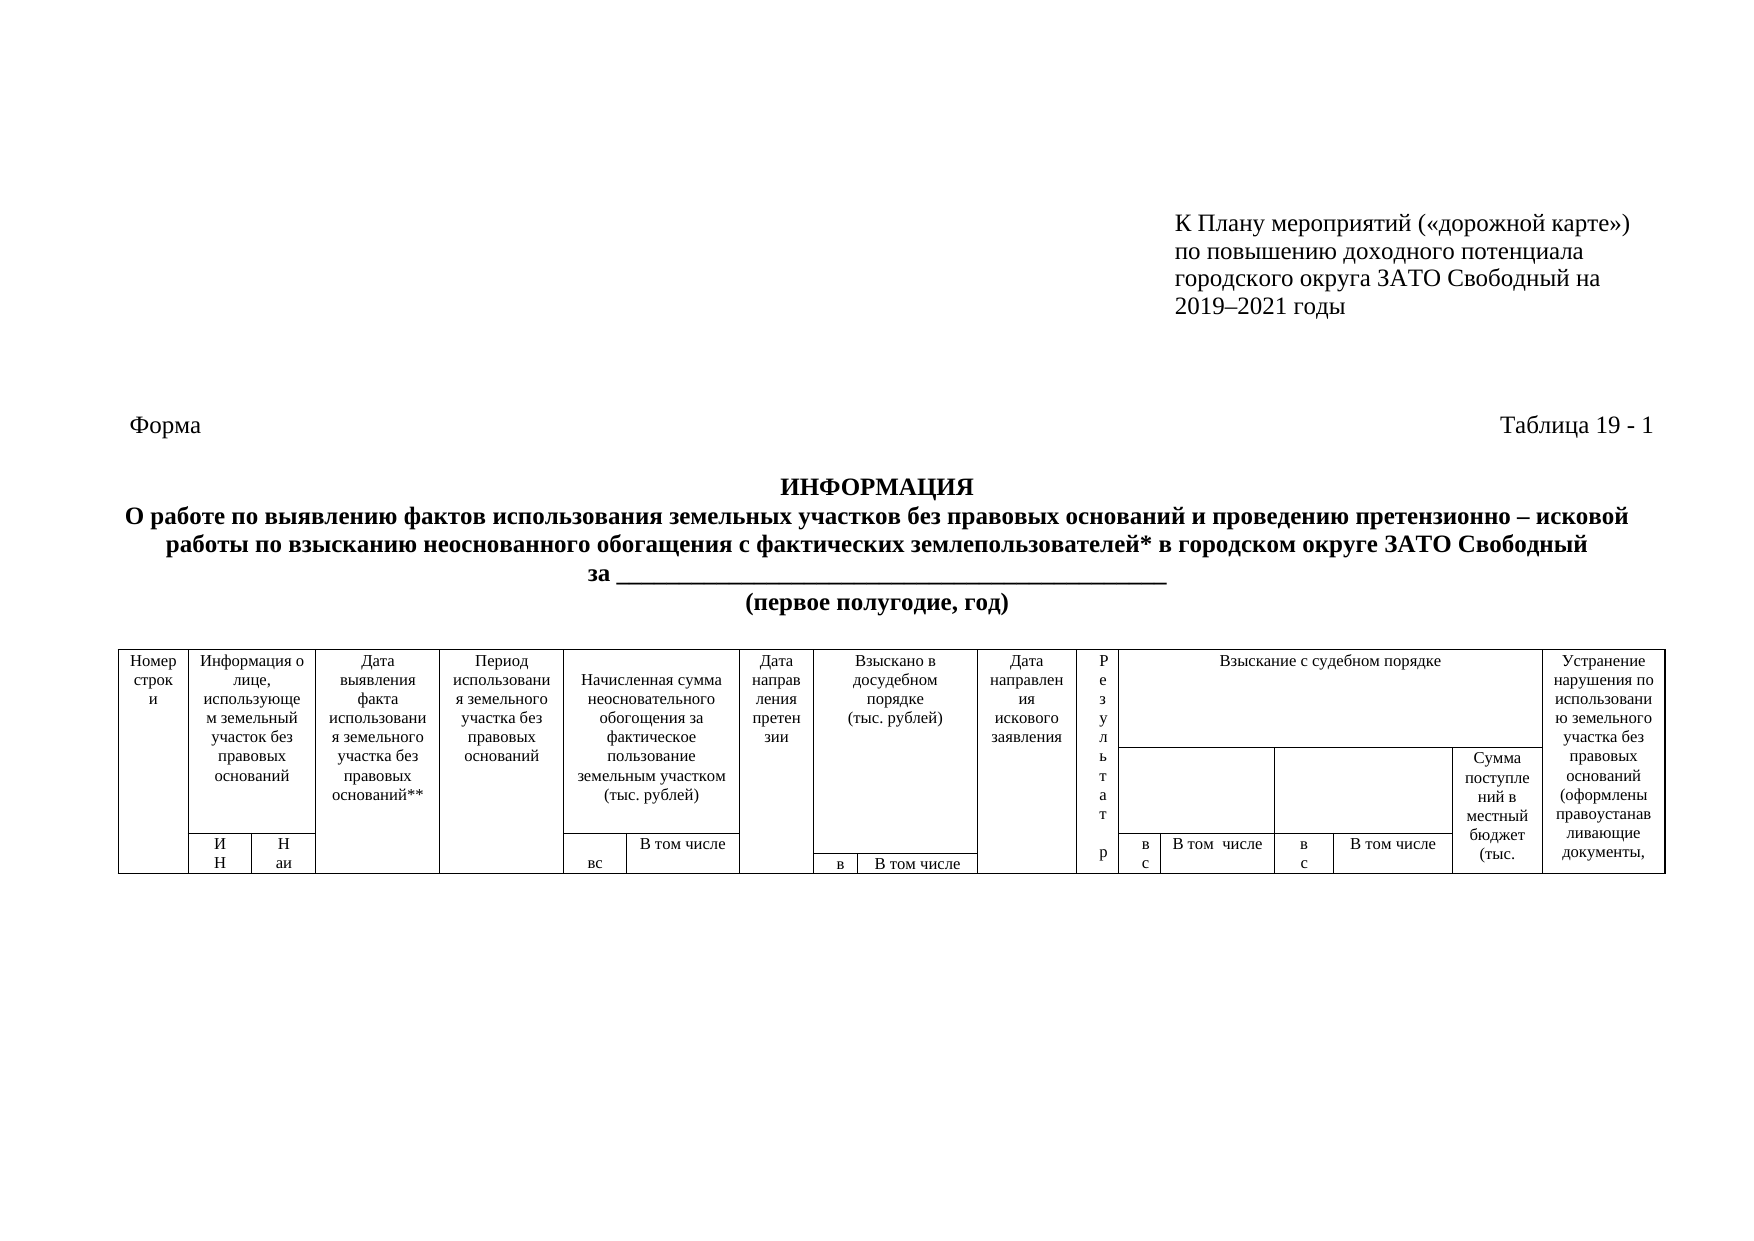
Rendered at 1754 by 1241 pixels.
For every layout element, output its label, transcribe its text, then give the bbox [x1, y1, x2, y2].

table_cell Таблица 19 - 1 [1163, 411, 1665, 438]
table_cell В том числе [1161, 834, 1274, 873]
table_header Взыскано в досудебном порядке (тыс. рублей) [814, 650, 977, 833]
table_cell В том числе [627, 834, 739, 873]
table_cell Наи [252, 834, 315, 873]
table_header Устранение нарушения по использованию земельного участка без правовых оснований (оформлены правоустанавливающие документы, [1543, 650, 1664, 873]
table_cell в [814, 854, 857, 873]
table_cell В том числе [1334, 834, 1452, 873]
table_header Результат р [1077, 650, 1118, 873]
table_cell вс [564, 834, 626, 873]
text О работе по выявлению фактов использования земельных участков без правовых оснований и проведению претензионно – исковой работы по взысканию неоснованного обогащения с фактических землепользователей* в городском округе ЗАТО Свободный [118, 501, 1636, 558]
table_cell [118, 148, 1159, 176]
table_header Начисленная сумма неосновательного обогощения за фактическое пользование земельным участком (тыс. рублей) [564, 650, 739, 833]
table_cell ИН [189, 834, 251, 873]
table_header Дата направления искового заявления [978, 650, 1076, 873]
table_header Информация о лице, использующем земельный участок без правовых оснований [189, 650, 315, 833]
table_header К Плану мероприятий («дорожной карте») по повышению доходного потенциала городского округа ЗАТО Свободный на 2019–2021 годы [1163, 210, 1665, 411]
table_cell [1159, 148, 1658, 176]
text ИНФОРМАЦИЯ [118, 472, 1636, 501]
table_cell Сумма поступлений в местный бюджет (тыс. [1453, 748, 1542, 873]
table_header Номер строки [119, 650, 188, 873]
table_cell [1275, 748, 1452, 833]
table_cell В том числе [858, 854, 977, 873]
table_header [118, 210, 1163, 411]
table_header Дата выявления факта использования земельного участка без правовых оснований** [316, 650, 439, 873]
table_cell Форма [118, 411, 1163, 438]
table_header Дата направления претензии [740, 650, 813, 873]
text (первое полугодие, год) [118, 587, 1636, 616]
text за ____________________________________________ [118, 558, 1636, 587]
table_cell [1119, 748, 1274, 833]
table_header Период использования земельного участка без правовых оснований [440, 650, 563, 873]
table_cell вс [1275, 834, 1333, 873]
table_cell вс [1119, 834, 1160, 873]
table_header Взыскание с судебном порядке [1119, 650, 1542, 747]
table_cell [814, 833, 977, 853]
